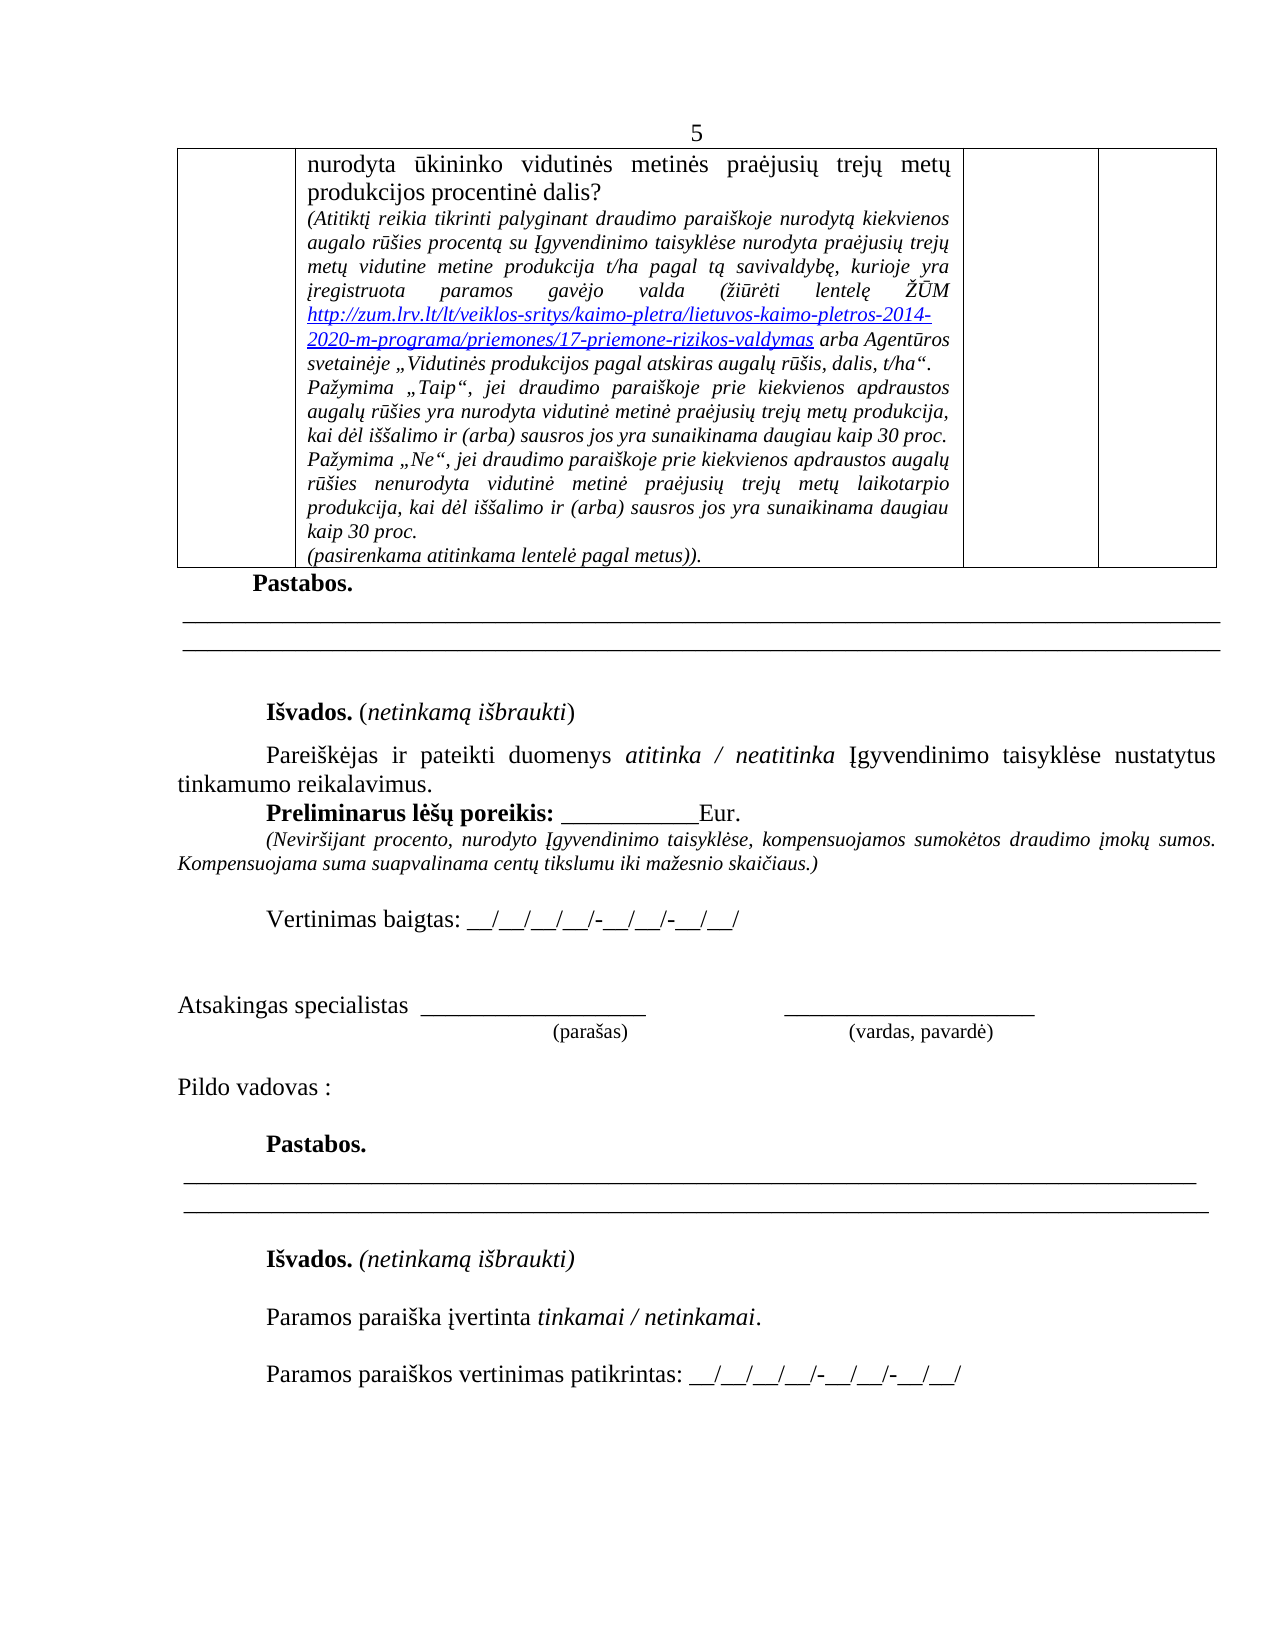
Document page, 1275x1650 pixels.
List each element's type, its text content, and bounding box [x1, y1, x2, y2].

text (Neviršijant procento, nurodyto Įgyvendinimo taisyklėse, kompensuojamos sumokėtos draudimo įmokų sumos. Kompensuojama suma suapvalinama centų tikslumu iki mažesnio skaičiaus.) [177, 827, 1219, 875]
text Pastabos. [177, 1129, 1216, 1158]
text ______________________________________________________________________________________________________________________________________________________________________ [177, 597, 1225, 654]
text _________________________________________________________________________________ [177, 1158, 1216, 1187]
text Pildo vadovas : [177, 1072, 1216, 1100]
text Preliminarus lėšų poreikis: ___________Eur. [177, 798, 1219, 827]
table_cell [178, 149, 295, 567]
table_cell nurodyta ūkininko vidutinės metinės praėjusių trejų metų produkcijos procentinė dalis? (Atitiktį reikia tikrinti palyginant draudimo paraiškoje nurodytą kiekvienos augalo rūšies procentą su Įgyvendinimo taisyklėse nurodyta praėjusių trejų metų vidutine metine produkcija t/ha pagal tą savivaldybę, kurioje yra įregistruota paramos gavėjo valda (žiūrėti lentelę ŽŪM http://zum.lrv.lt/lt/veiklos-sritys/kaimo-pletra/lietuvos-kaimo-pletros-2014-2020-m-programa/priemones/17-priemone-rizikos-valdymas arba Agentūros svetainėje „Vidutinės produkcijos pagal atskiras augalų rūšis, dalis, t/ha“. Pažymima „Taip“, jei draudimo paraiškoje prie kiekvienos apdraustos augalų rūšies yra nurodyta vidutinė metinė praėjusių trejų metų produkcija, kai dėl iššalimo ir (arba) sausros jos yra sunaikinama daugiau kaip 30 proc. Pažymima „Ne“, jei draudimo paraiškoje prie kiekvienos apdraustos augalų rūšies nenurodyta vidutinė metinė praėjusių trejų metų laikotarpio produkcija, kai dėl iššalimo ir (arba) sausros jos yra sunaikinama daugiau kaip 30 proc. (pasirenkama atitinkama lentelė pagal metus)). [296, 149, 963, 567]
text Išvados. (netinkamą išbraukti) [177, 697, 1225, 726]
text Pastabos. [177, 568, 1216, 597]
text (parašas) (vardas, pavardė) [177, 1019, 1196, 1043]
text Išvados. (netinkamą išbraukti) [177, 1244, 1219, 1273]
text Paramos paraiškos vertinimas patikrintas: __/__/__/__/-__/__/-__/__/ [177, 1359, 1197, 1388]
text __________________________________________________________________________________ [177, 1187, 1216, 1215]
table_cell [964, 149, 1098, 567]
text Paramos paraiška įvertinta tinkamai / netinkamai. [177, 1302, 1216, 1330]
table_cell [1099, 149, 1216, 567]
text Atsakingas specialistas __________________ ____________________ [177, 990, 1196, 1019]
text Vertinimas baigtas: __/__/__/__/-__/__/-__/__/ [177, 904, 1216, 932]
text Pareiškėjas ir pateikti duomenys atitinka / neatitinka Įgyvendinimo taisyklėse nustatytus tinkamumo reikalavimus. [177, 741, 1216, 798]
